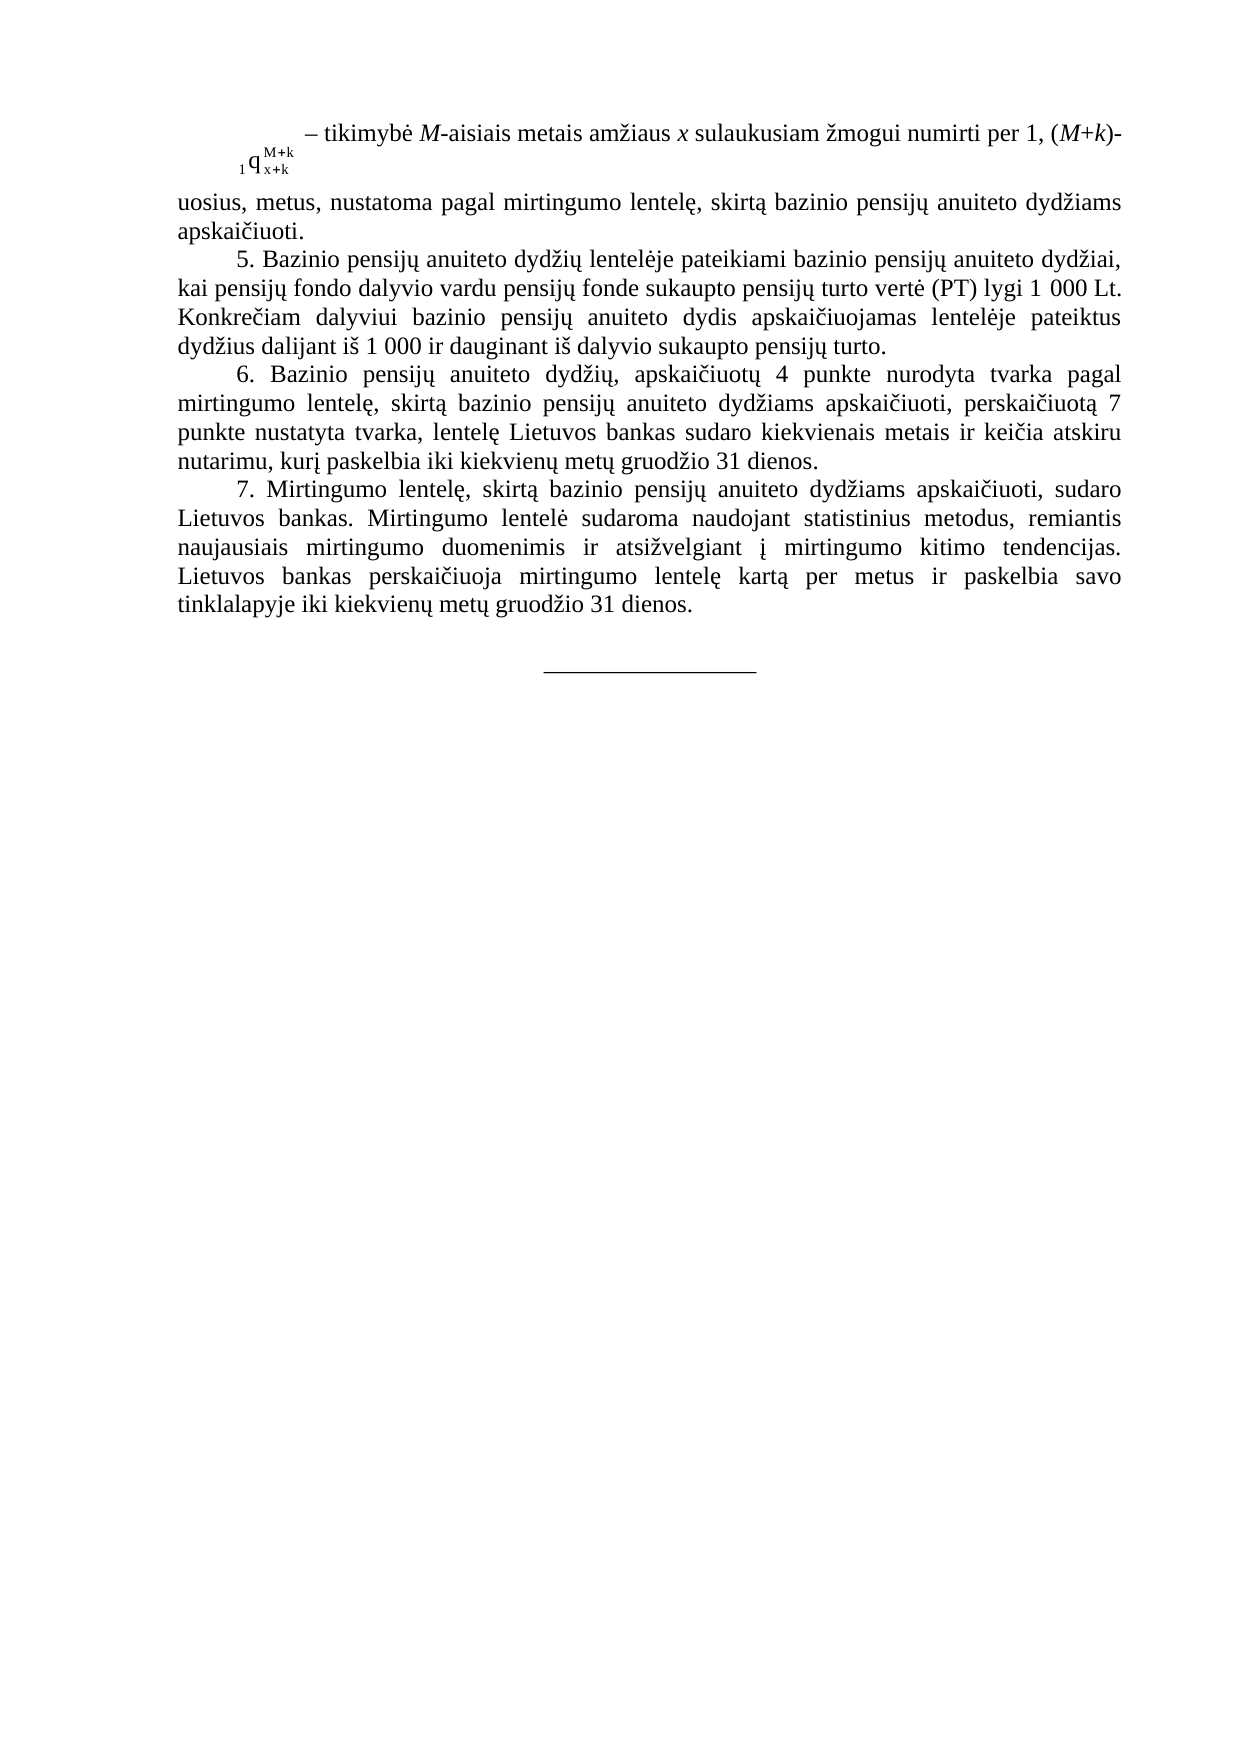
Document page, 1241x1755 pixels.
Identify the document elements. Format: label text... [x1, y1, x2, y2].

text 6. Bazinio pensijų anuiteto dydžių, apskaičiuotų 4 punkte nurodyta tvarka pagal mirtingumo lentelę, skirtą bazinio pensijų anuiteto dydžiams apskaičiuoti, perskaičiuotą 7 punkte nustatyta tvarka, lentelę Lietuvos bankas sudaro kiekvienais metais ir keičia atskiru nutarimu, kurį paskelbia iki kiekvienų metų gruodžio 31 dienos. [177, 359, 1122, 474]
text 7. Mirtingumo lentelę, skirtą bazinio pensijų anuiteto dydžiams apskaičiuoti, sudaro Lietuvos bankas. Mirtingumo lentelė sudaroma naudojant statistinius metodus, remiantis naujausiais mirtingumo duomenimis ir atsižvelgiant į mirtingumo kitimo tendencijas. Lietuvos bankas perskaičiuoja mirtingumo lentelę kartą per metus ir paskelbia savo tinklalapyje iki kiekvienų metų gruodžio 31 dienos. [177, 474, 1122, 618]
text (1)q(x+1)^(M+k) – tikimybė M-aisiais metais amžiaus x sulaukusiam žmogui numirti per 1, (M+k)-uosius, metus, nustatoma pagal mirtingumo lentelę, skirtą bazinio pensijų anuiteto dydžiams apskaičiuoti. [177, 118, 1122, 244]
text 5. Bazinio pensijų anuiteto dydžių lentelėje pateikiami bazinio pensijų anuiteto dydžiai, kai pensijų fondo dalyvio vardu pensijų fonde sukaupto pensijų turto vertė (PT) lygi 1 000 Lt. Konkrečiam dalyviui bazinio pensijų anuiteto dydis apskaičiuojamas lentelėje pateiktus dydžius dalijant iš 1 000 ir dauginant iš dalyvio sukaupto pensijų turto. [177, 244, 1122, 359]
text _________________ [177, 647, 1122, 676]
